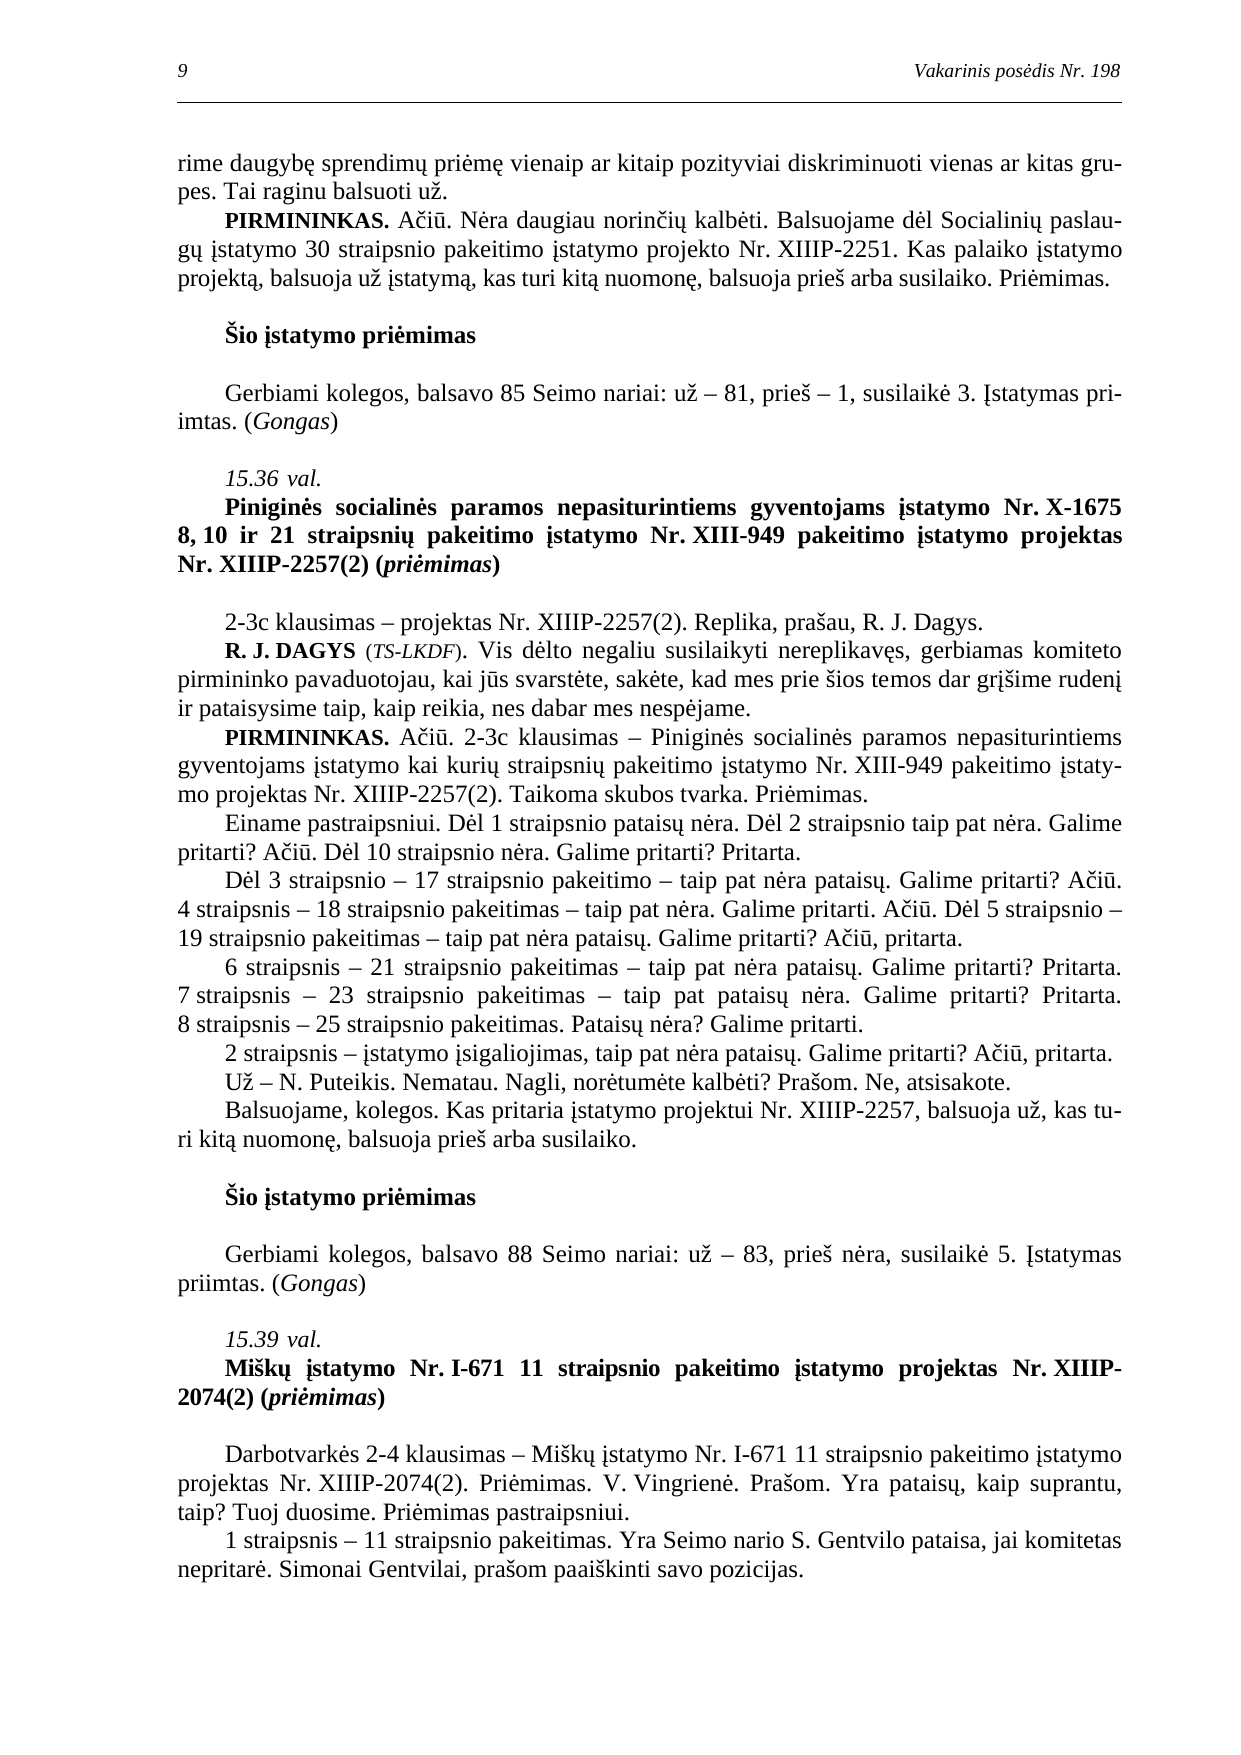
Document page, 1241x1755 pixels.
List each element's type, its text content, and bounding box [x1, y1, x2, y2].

text Bal­suo­ja­me, ko­le­gos. Kas pri­ta­ria įsta­ty­mo pro­jek­tui Nr. XIIIP-2257, bal­suo­ja už, kas tu­ri ki­tą nuo­mo­nę, bal­suo­ja prieš ar­ba su­si­lai­ko. [177, 1095, 1122, 1153]
text 1 straips­nis – 11 straips­nio pa­kei­ti­mas. Yra Sei­mo na­rio S. Gent­vi­lo pa­tai­sa, jai ko­mi­te­tas ne­pri­ta­rė. Simonai Gent­vi­lai, pra­šom pa­aiš­kin­ti sa­vo po­zi­ci­jas. [177, 1525, 1122, 1583]
text Ei­na­me pa­straips­niui. Dėl 1 straips­nio pa­tai­sų nė­ra. Dėl 2 straips­nio taip pat nė­ra. Ga­li­me pri­tar­ti? Ačiū. Dėl 10 straips­nio nė­ra. Ga­li­me pri­tar­ti? Pri­tar­ta. [177, 808, 1122, 865]
text 2 straips­nis – įsta­ty­mo įsi­ga­lio­ji­mas, taip pat nė­ra pa­tai­sų. Ga­li­me pri­tar­ti? Ačiū, pri­tar­ta. [177, 1038, 1122, 1067]
text PIRMININKAS. Ačiū. 2-3c klau­si­mas – Pi­ni­gi­nės so­cia­li­nės pa­ra­mos ne­pa­si­tu­rin­tiems gy­ven­to­jams įsta­ty­mo kai ku­rių straips­nių pa­kei­ti­mo įsta­ty­mo Nr. XIII-949 pa­kei­ti­mo įsta­ty­mo pro­jek­tas Nr. XIIIP-2257(2). Tai­ko­ma sku­bos tvar­ka. Pri­ėmi­mas. [177, 722, 1122, 808]
text 15.36 val. [224, 464, 1122, 492]
text Dėl 3 straips­nio – 17 straips­nio pa­kei­ti­mo – taip pat nė­ra pa­tai­sų. Ga­li­me pri­tar­ti? Ačiū. 4 straips­nis – 18 straips­nio pa­kei­ti­mas – taip pat nė­ra. Ga­li­me pri­tar­ti. Ačiū. Dėl 5 straips­nio – 19 straips­nio pa­kei­ti­mas – taip pat nė­ra pa­tai­sų. Ga­li­me pri­tar­ti? Ačiū, pri­tar­ta. [177, 865, 1122, 952]
text Šio įsta­ty­mo pri­ėmi­mas [177, 320, 1122, 349]
text 15.39 val. [224, 1325, 1122, 1353]
text Miš­kų įsta­ty­mo Nr. I-671 11 straips­nio pa­kei­ti­mo įsta­ty­mo pro­jek­tas Nr. XIIIP-2074(2) (pri­ėmi­mas) [177, 1353, 1122, 1410]
text 6 straips­nis – 21 straips­nio pa­kei­ti­mas – taip pat nė­ra pa­tai­sų. Ga­li­me pri­tar­ti? Pri­tar­ta. 7 straips­nis – 23 straips­nio pa­kei­ti­mas – taip pat pa­tai­sų nė­ra. Ga­li­me pri­tar­ti? Pri­tar­ta. 8 straips­nis – 25 straips­nio pa­kei­ti­mas. Pa­tai­sų nė­ra? Ga­li­me pri­tar­ti. [177, 952, 1122, 1038]
text Dar­bo­tvarkės 2-4 klau­si­mas – Miš­kų įsta­ty­mo Nr. I-671 11 straips­nio pa­kei­ti­mo įsta­ty­mo pro­jek­tas Nr. XIIIP-2074(2). Pri­ėmi­mas. V. Ving­rie­nė. Pra­šom. Yra pa­tai­sų, kaip su­pran­tu, taip? Tuoj duo­si­me. Pri­ėmi­mas pa­straips­niui. [177, 1439, 1122, 1525]
text ri­me dau­gy­bę spren­di­mų pri­ėmę vie­naip ar ki­taip po­zi­ty­viai dis­kri­mi­nuo­ti vie­nas ar ki­tas gru­pes. Tai ra­gi­nu bal­suo­ti už. [177, 148, 1122, 205]
text Ger­bia­mi ko­le­gos, bal­sa­vo 85 Sei­mo na­riai: už – 81, prieš – 1, su­si­lai­kė 3. Įsta­ty­mas pri­im­tas. (Gon­gas) [177, 378, 1122, 435]
text Pi­ni­gi­nės so­cia­li­nės pa­ra­mos ne­pa­si­tu­rin­tiems gy­ven­to­jams įsta­ty­mo Nr. X-1675 8, 10 ir 21 straips­nių pa­kei­ti­mo įsta­ty­mo Nr. XIII-949 pa­kei­ti­mo įsta­ty­mo pro­jek­tas Nr. XIIIP-2257(2) (pri­ėmi­mas) [177, 492, 1122, 578]
text Už – N. Pu­tei­kis. Ne­ma­tau. Nag­li, no­rė­tu­mė­te kal­bė­ti? Pra­šom. Ne, at­si­sa­ko­te. [177, 1067, 1122, 1095]
text Šio įsta­ty­mo pri­ėmi­mas [177, 1182, 1122, 1210]
text PIRMININKAS. Ačiū. Nė­ra dau­giau no­rin­čių kal­bė­ti. Bal­suo­ja­me dėl So­cia­li­nių pa­slau­gų įsta­ty­mo 30 straips­nio pa­kei­ti­mo įsta­ty­mo pro­jek­to Nr. XIIIP-2251. Kas pa­lai­ko įsta­ty­mo pro­jek­tą, bal­suo­ja už įsta­ty­mą, kas tu­ri ki­tą nuo­mo­nę, bal­suo­ja prieš ar­ba su­si­lai­ko. Pri­ėmi­mas. [177, 205, 1122, 291]
text 2-3c klau­si­mas – pro­jek­tas Nr. XIIIP-2257(2). Re­pli­ka, pra­šau, R. J. Da­gys. [177, 607, 1122, 635]
text Ger­bia­mi ko­le­gos, bal­sa­vo 88 Sei­mo na­riai: už – 83, prieš nė­ra, su­si­lai­kė 5. Įsta­ty­mas pri­im­tas. (Gon­gas) [177, 1239, 1122, 1297]
text R. J. DAGYS (TS-LKDF). Vis dėl­to ne­ga­liu su­si­lai­ky­ti ne­rep­li­ka­vęs, ger­bia­mas ko­mi­te­to pir­mi­nin­ko pa­va­duo­to­jau, kai jūs svars­tė­te, sa­kė­te, kad mes prie šios te­mos dar grį­ši­me ru­de­nį ir pa­tai­sy­si­me taip, kaip rei­kia, nes da­bar mes ne­spė­ja­me. [177, 635, 1122, 722]
